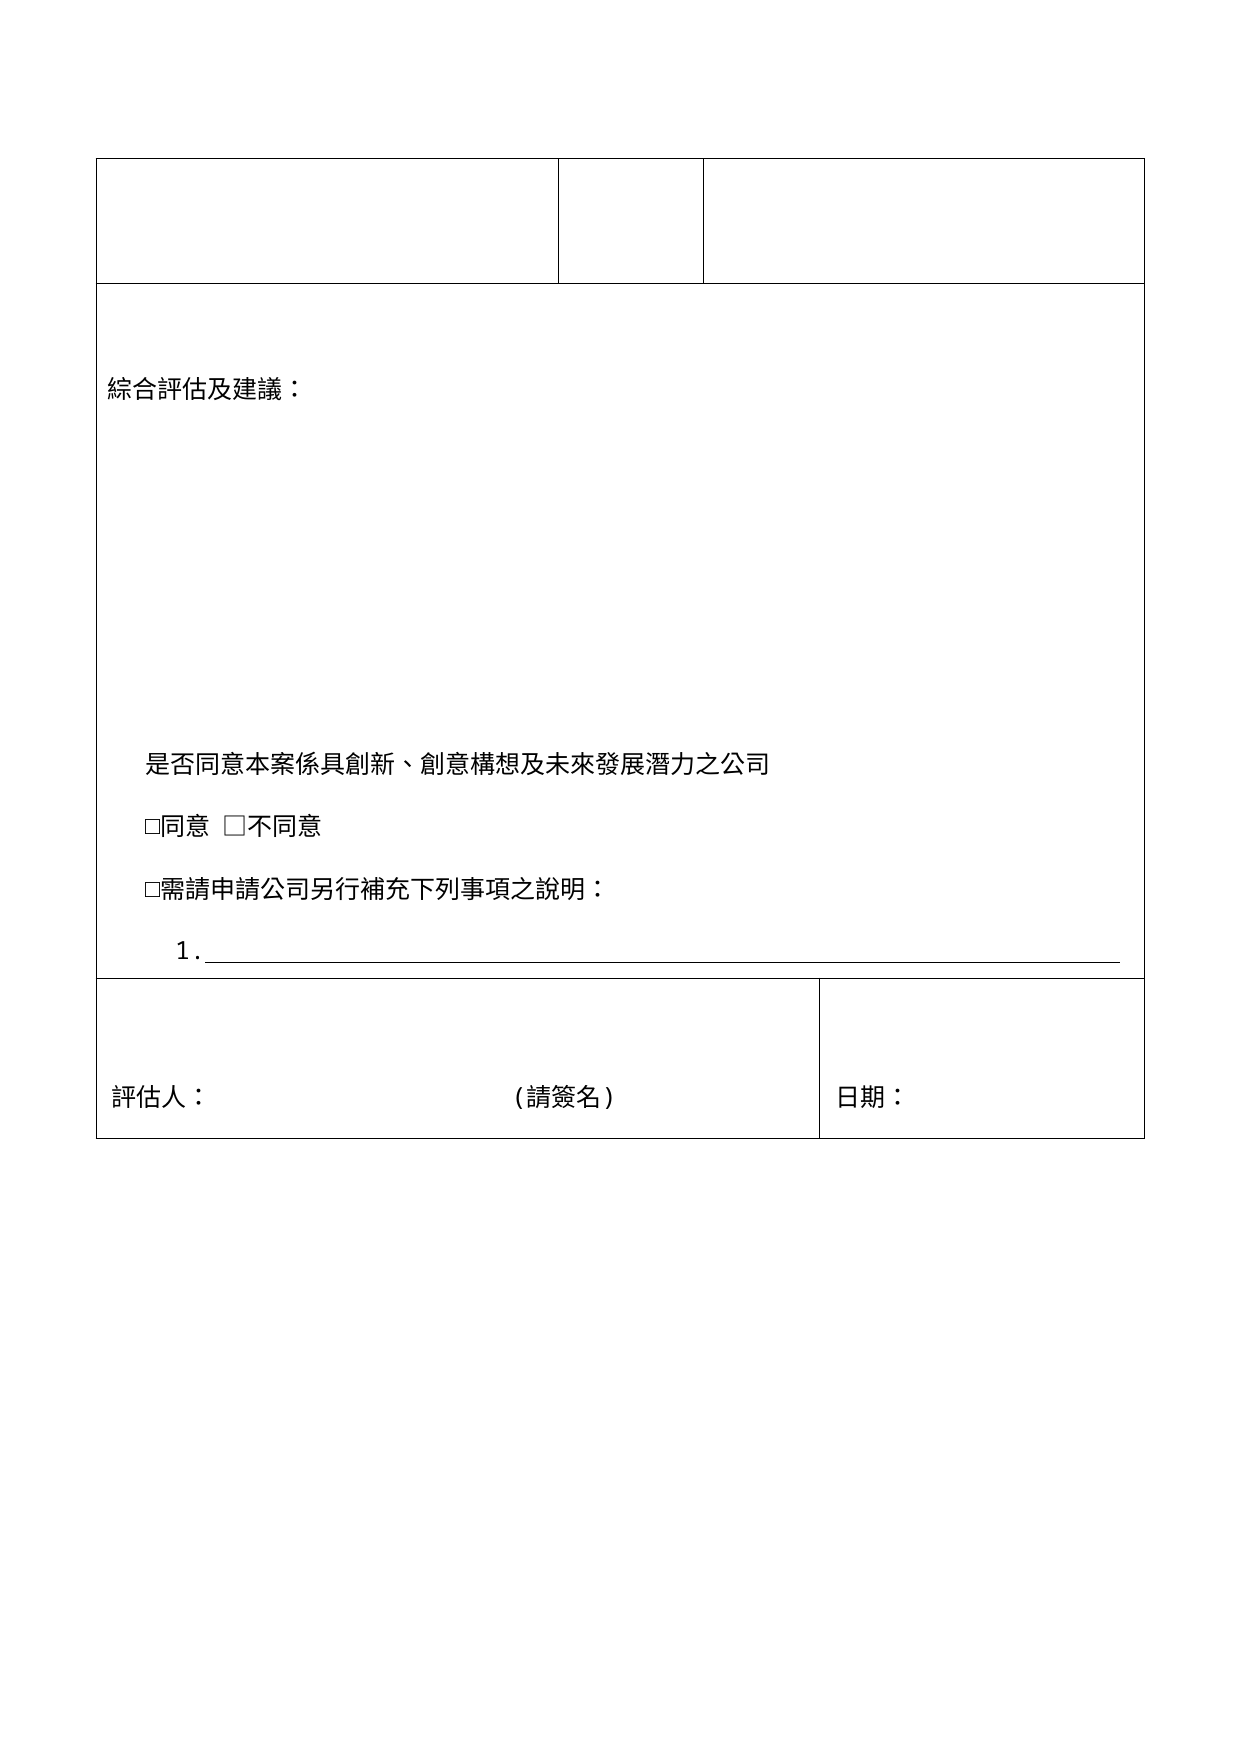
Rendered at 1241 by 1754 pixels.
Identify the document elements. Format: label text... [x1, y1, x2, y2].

table_cell 日期： [820, 979, 1144, 1138]
table_cell 綜合評估及建議： 是否同意本案係具創新、創意構想及未來發展潛力之公司 □同意 □不同意 □需請申請公司另行補充下列事項之說明： 1. 2. 3. [97, 284, 1144, 978]
table_cell 評估人： (請簽名) [97, 979, 819, 1138]
table_cell [97, 159, 558, 283]
table_cell [559, 159, 703, 283]
table_cell [704, 159, 1144, 283]
